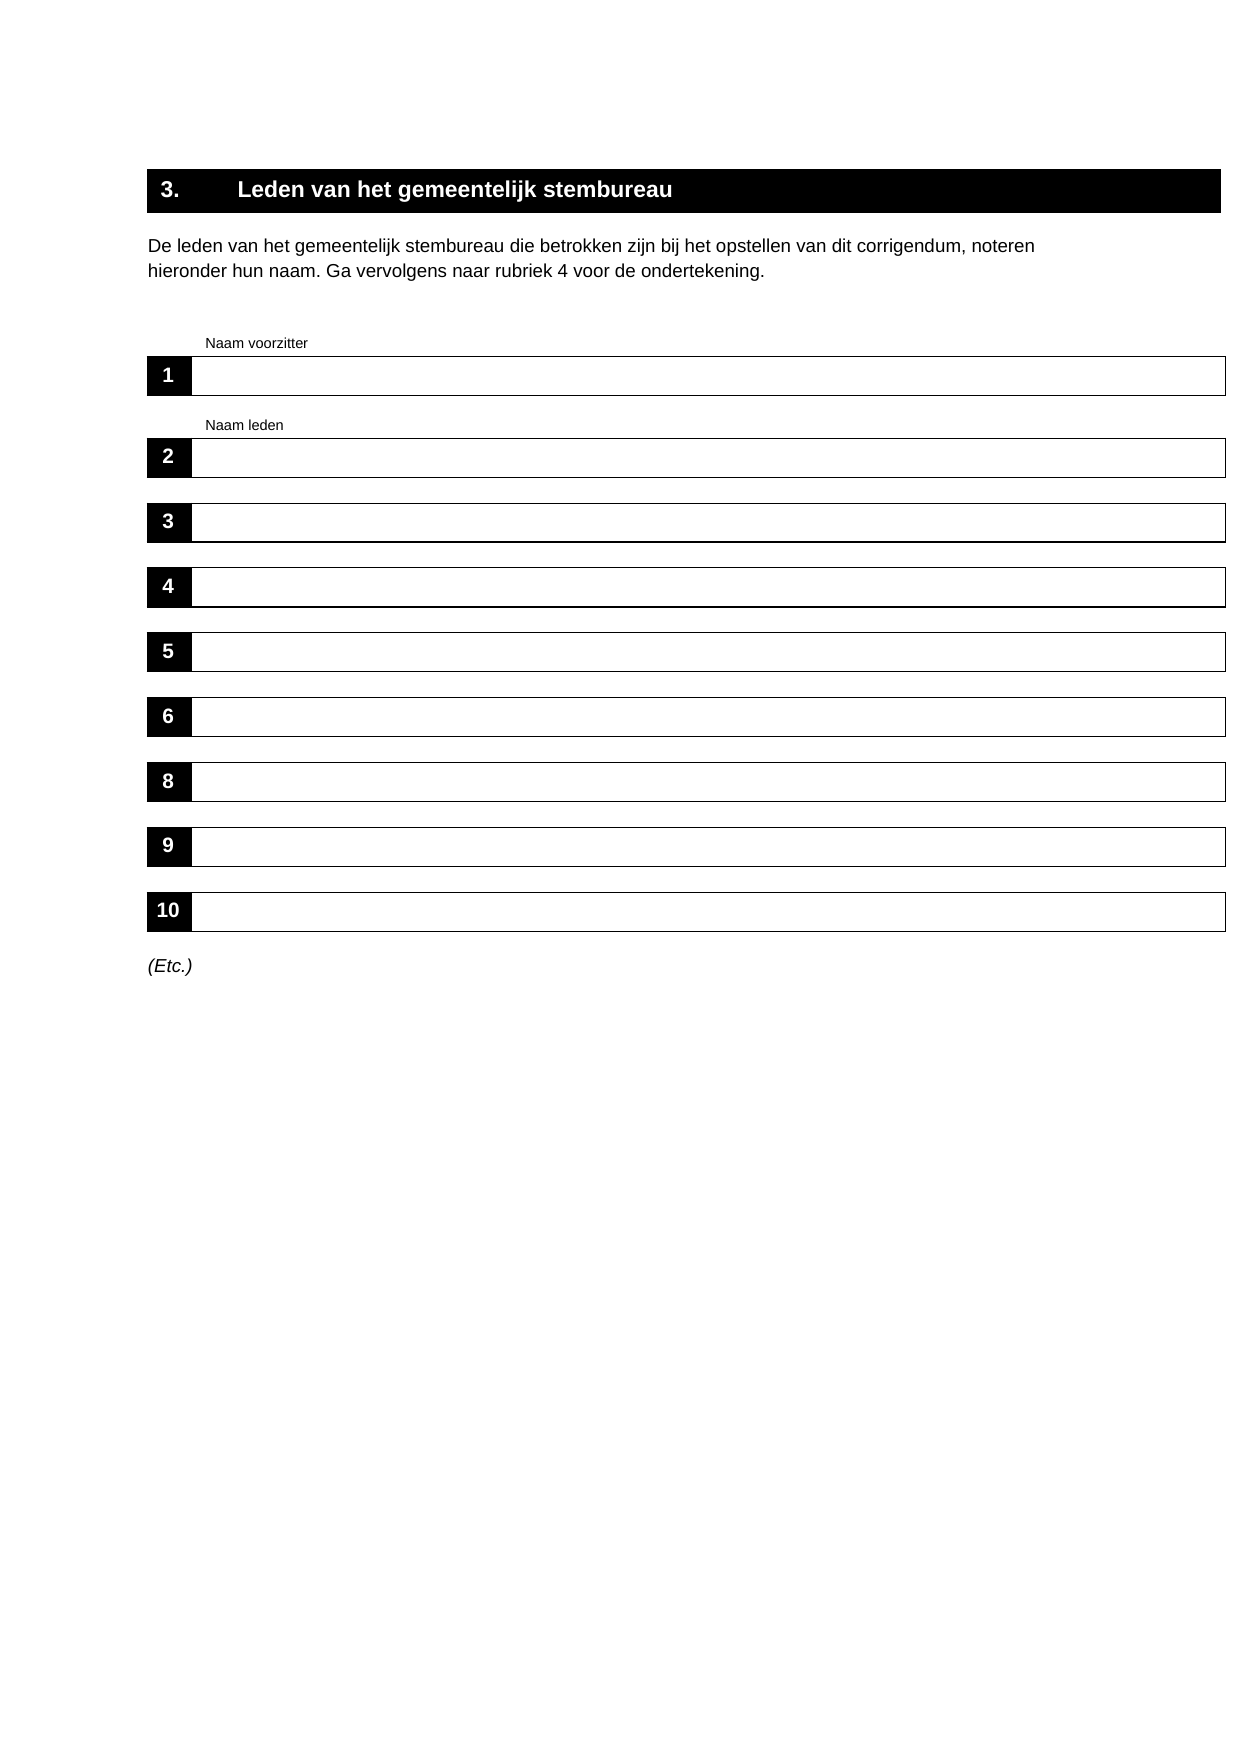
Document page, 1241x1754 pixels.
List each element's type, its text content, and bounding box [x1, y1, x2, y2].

text De leden van het gemeentelijk stembureau die betrokken zijn bij het opstellen van dit corrigendum, noteren hieronder hun naam. Ga vervolgens naar rubriek 4 voor de ondertekening. [148, 235, 1093, 281]
table_cell 1 [148, 357, 191, 395]
table_header 5 [148, 633, 191, 671]
table_header 4 [148, 568, 191, 606]
table_header [148, 335, 191, 356]
table_header Naam voorzitter [192, 335, 1225, 356]
table_header [148, 417, 191, 437]
table_header [192, 698, 1225, 736]
table_header [192, 893, 1225, 931]
table_header 6 [148, 698, 191, 736]
table_header Naam leden [192, 417, 1225, 437]
table_header 3 [148, 504, 191, 541]
table_header [192, 763, 1225, 801]
table_header [192, 828, 1225, 866]
table_header 10 [148, 893, 191, 931]
table_header 8 [148, 763, 191, 801]
table_header [192, 633, 1225, 671]
table_cell 2 [148, 439, 191, 477]
table_header [192, 504, 1225, 541]
table_cell [192, 357, 1225, 395]
table_header 9 [148, 828, 191, 866]
table_header [192, 568, 1225, 606]
table_header Leden van het gemeentelijk stembureau [148, 170, 1220, 212]
text (Etc.) [148, 955, 1093, 976]
table_cell [192, 439, 1225, 477]
